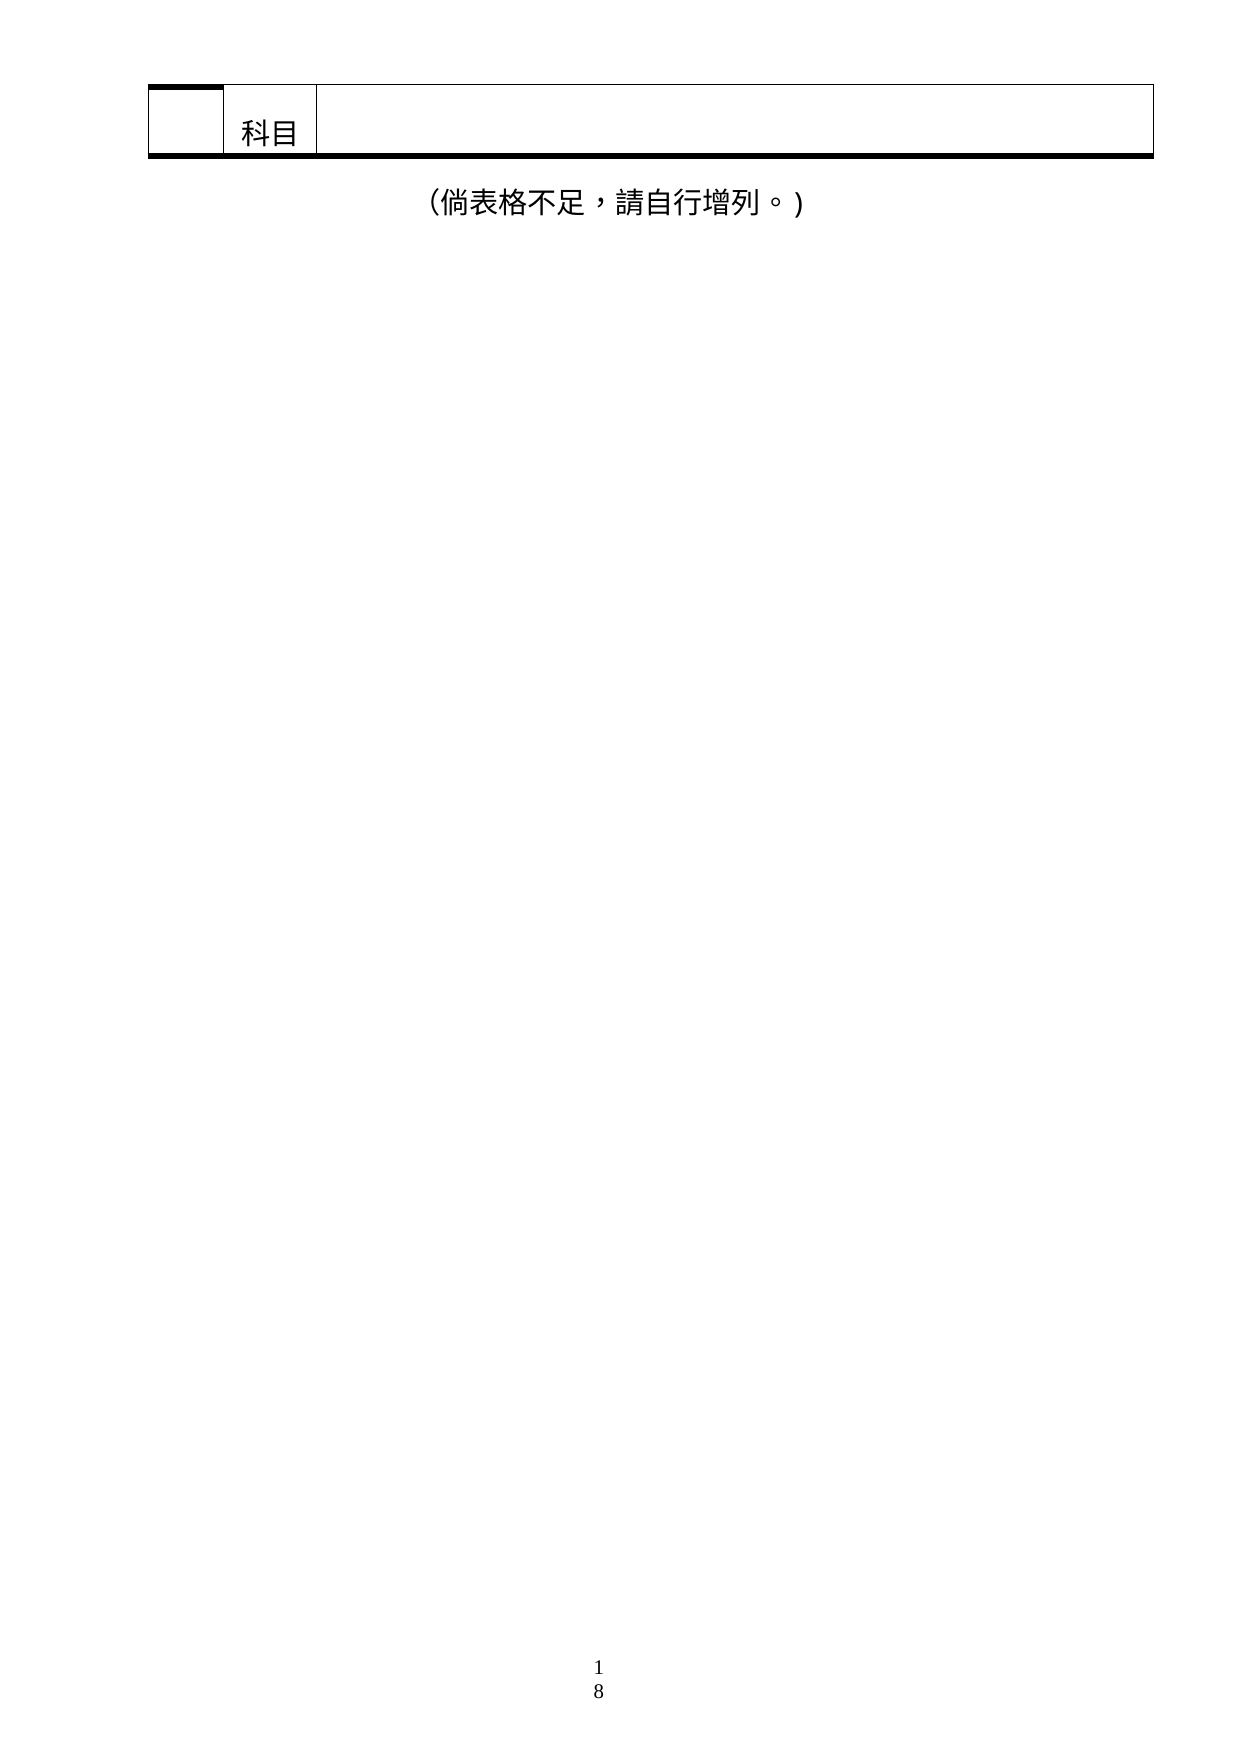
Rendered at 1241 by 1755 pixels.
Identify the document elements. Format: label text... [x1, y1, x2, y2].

table_cell 科目 [224, 85, 316, 152]
table_cell [317, 85, 1153, 152]
text （倘表格不足，請自行增列。) [118, 159, 1100, 221]
table_cell [149, 90, 223, 152]
